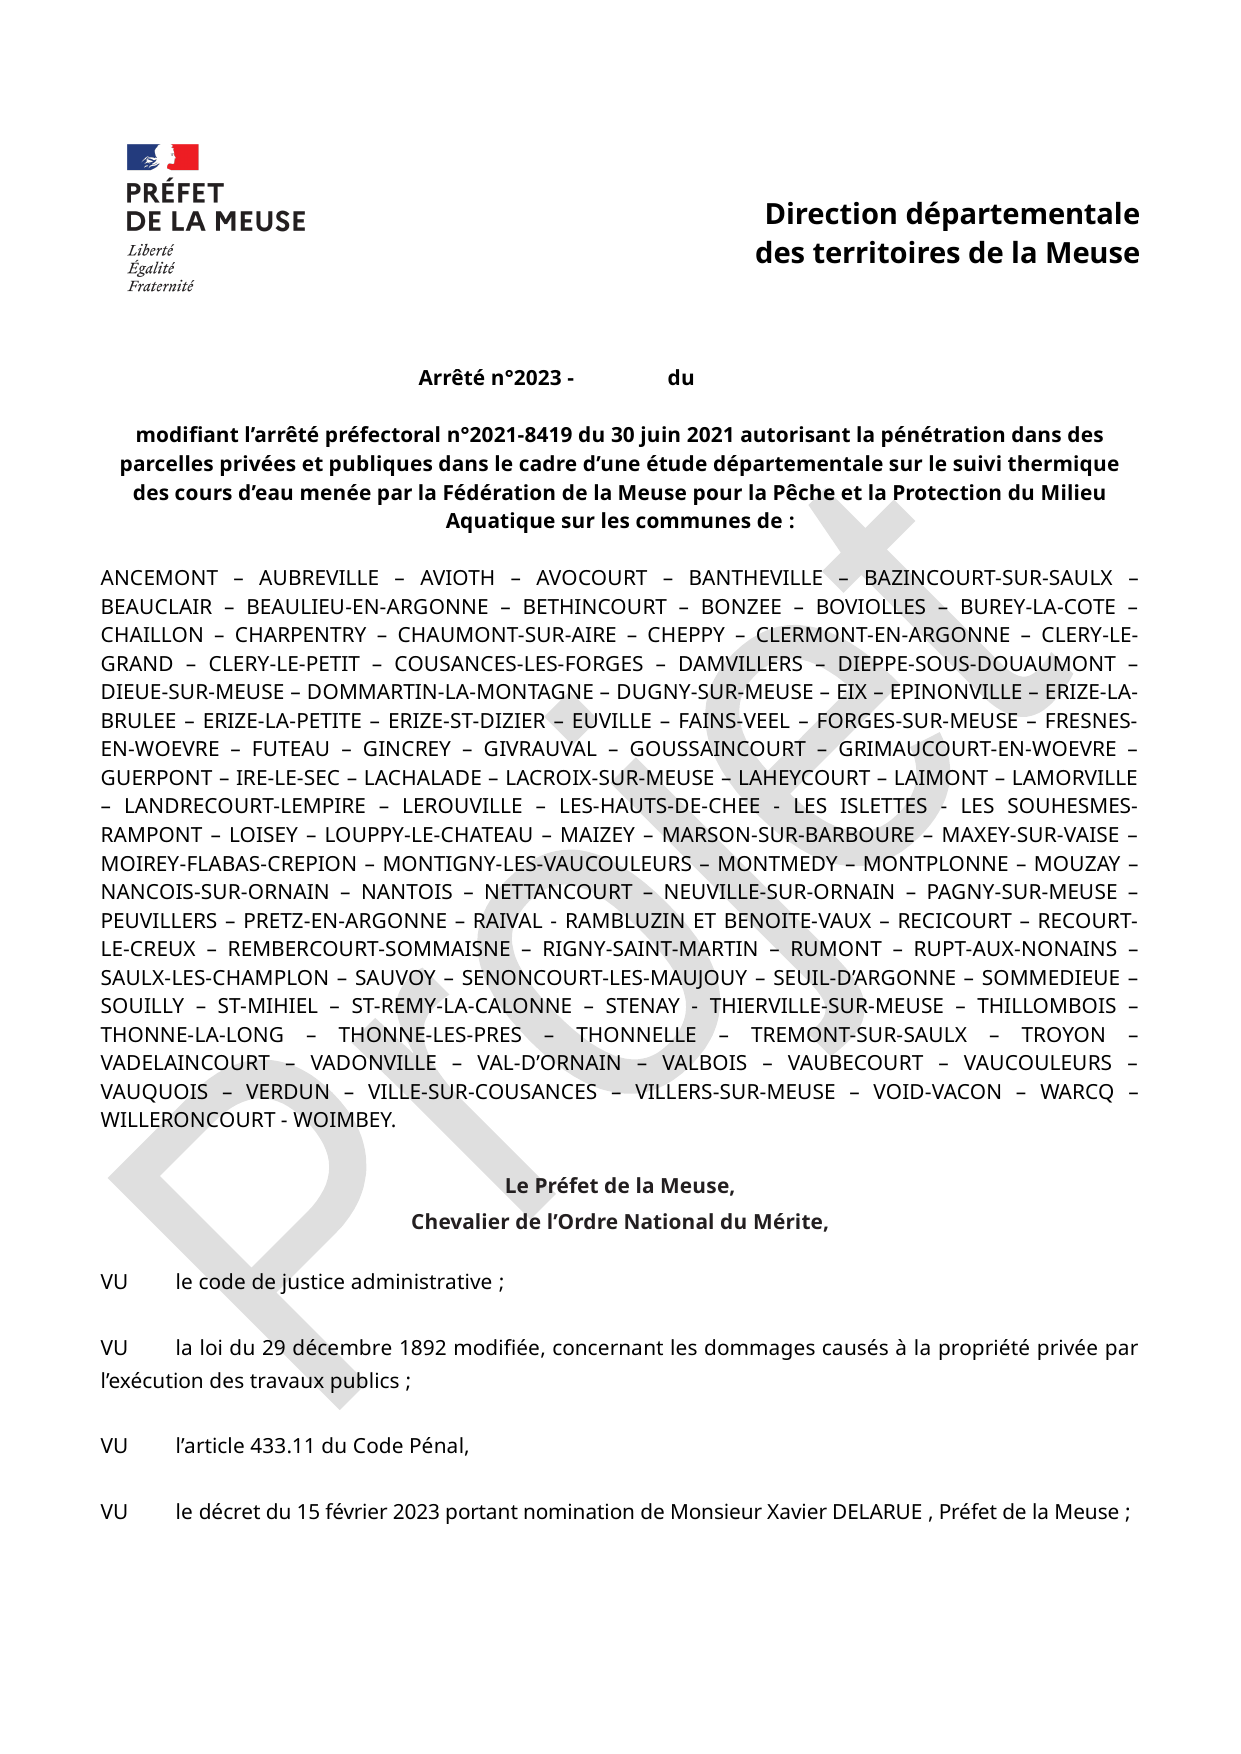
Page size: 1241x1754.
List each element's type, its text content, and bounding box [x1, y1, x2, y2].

text VU le code de justice administrative ; [100, 1267, 224, 1296]
text ANCEMONT – AUBREVILLE – AVIOTH – AVOCOURT – BANTHEVILLE – BAZINCOURT-SUR-SAULX – BEAUCLAIR – BEAULIEU-EN-ARGONNE – BETHINCOURT – BONZEE – BOVIOLLES – BUREY-LA-COTE – CHAILLON – CHARPENTRY – CHAUMONT-SUR-AIRE – CHEPPY – CLERMONT-EN-ARGONNE – CLERY-LE-GRAND – CLERY-LE-PETIT – COUSANCES-LES-FORGES – DAMVILLERS – DIEPPE-SOUS-DOUAUMONT – DIEUE-SUR-MEUSE – DOMMARTIN-LA-MONTAGNE – DUGNY-SUR-MEUSE – EIX – EPINONVILLE – ERIZE-LA-BRULEE – ERIZE-LA-PETITE – ERIZE-ST-DIZIER – EUVILLE – FAINS-VEEL – FORGES-SUR-MEUSE – FRESNES-EN-WOEVRE – FUTEAU – GINCREY – GIVRAUVAL – GOUSSAINCOURT – GRIMAUCOURT-EN-WOEVRE – GUERPONT – IRE-LE-SEC – LACHALADE – LACROIX-SUR-MEUSE – LAHEYCOURT – LAIMONT – LAMORVILLE – LANDRECOURT-LEMPIRE – LEROUVILLE – LES-HAUTS-DE-CHEE - LES ISLETTES - LES SOUHESMES-RAMPONT – LOISEY – LOUPPY-LE-CHATEAU – MAIZEY – MARSON-SUR-BARBOURE – MAXEY-SUR-VAISE – MOIREY-FLABAS-CREPION – MONTIGNY-LES-VAUCOULEURS – MONTMEDY – MONTPLONNE – MOUZAY – NANCOIS-SUR-ORNAIN – NANTOIS – NETTANCOURT – NEUVILLE-SUR-ORNAIN – PAGNY-SUR-MEUSE – PEUVILLERS – PRETZ-EN-ARGONNE – RAIVAL - RAMBLUZIN ET BENOITE-VAUX – RECICOURT – RECOURT-LE-CREUX – REMBERCOURT-SOMMAISNE – RIGNY-SAINT-MARTIN – RUMONT – RUPT-AUX-NONAINS – SAULX-LES-CHAMPLON – SAUVOY – SENONCOURT-LES-MAUJOUY – SEUIL-D’ARGONNE – SOMMEDIEUE – SOUILLY – ST-MIHIEL – ST-REMY-LA-CALONNE – STENAY - THIERVILLE-SUR-MEUSE – THILLOMBOIS – THONNE-LA-LONG – THONNE-LES-PRES – THONNELLE – TREMONT-SUR-SAULX – TROYON – VADELAINCOURT – VADONVILLE – VAL-D’ORNAIN – VALBOIS – VAUBECOURT – VAUCOULEURS – VAUQUOIS – VERDUN – VILLE-SUR-COUSANCES – VILLERS-SUR-MEUSE – VOID-VACON – WARCQ – WILLERONCOURT - WOIMBEY. [100, 563, 1140, 1134]
text [100, 1209, 162, 1234]
text Arrêté n°2023 - du [100, 363, 1140, 392]
text VU la loi du 29 décembre 1892 modifiée, concernant les dommages causés à la propriété privée par l’exécution des travaux publics ; [100, 1333, 322, 1394]
text Le Préfet de la Meuse, [361, 1173, 507, 1198]
text Le Préfet de la Meuse, [537, 1173, 1140, 1198]
text VU le décret du 15 février 2023 portant nomination de Monsieur Xavier DELARUE , Préfet de la Meuse ; [100, 1497, 1140, 1525]
text modifiant l’arrêté préfectoral n°2021-8419 du 30 juin 2021 autorisant la pénétration dans des parcelles privées et publiques dans le cadre d’une étude départementale sur le suivi thermique des cours d’eau menée par la Fédération de la Meuse pour la Pêche et la Protection du Milieu Aquatique sur les communes de : [100, 420, 1140, 534]
text VU la loi du 29 décembre 1892 modifiée, concernant les dommages causés à la propriété privée par l’exécution des travaux publics ; [318, 1333, 1140, 1394]
text Le Préfet de la Meuse, [100, 1173, 126, 1198]
text Le Préfet de la Meuse, [161, 1173, 328, 1198]
text Chevalier de l’Ordre National du Mérite, [336, 1209, 1140, 1234]
text [194, 1209, 309, 1234]
text VU l’article 433.11 du Code Pénal, [100, 1431, 1140, 1460]
text VU le code de justice administrative ; [277, 1267, 1140, 1296]
